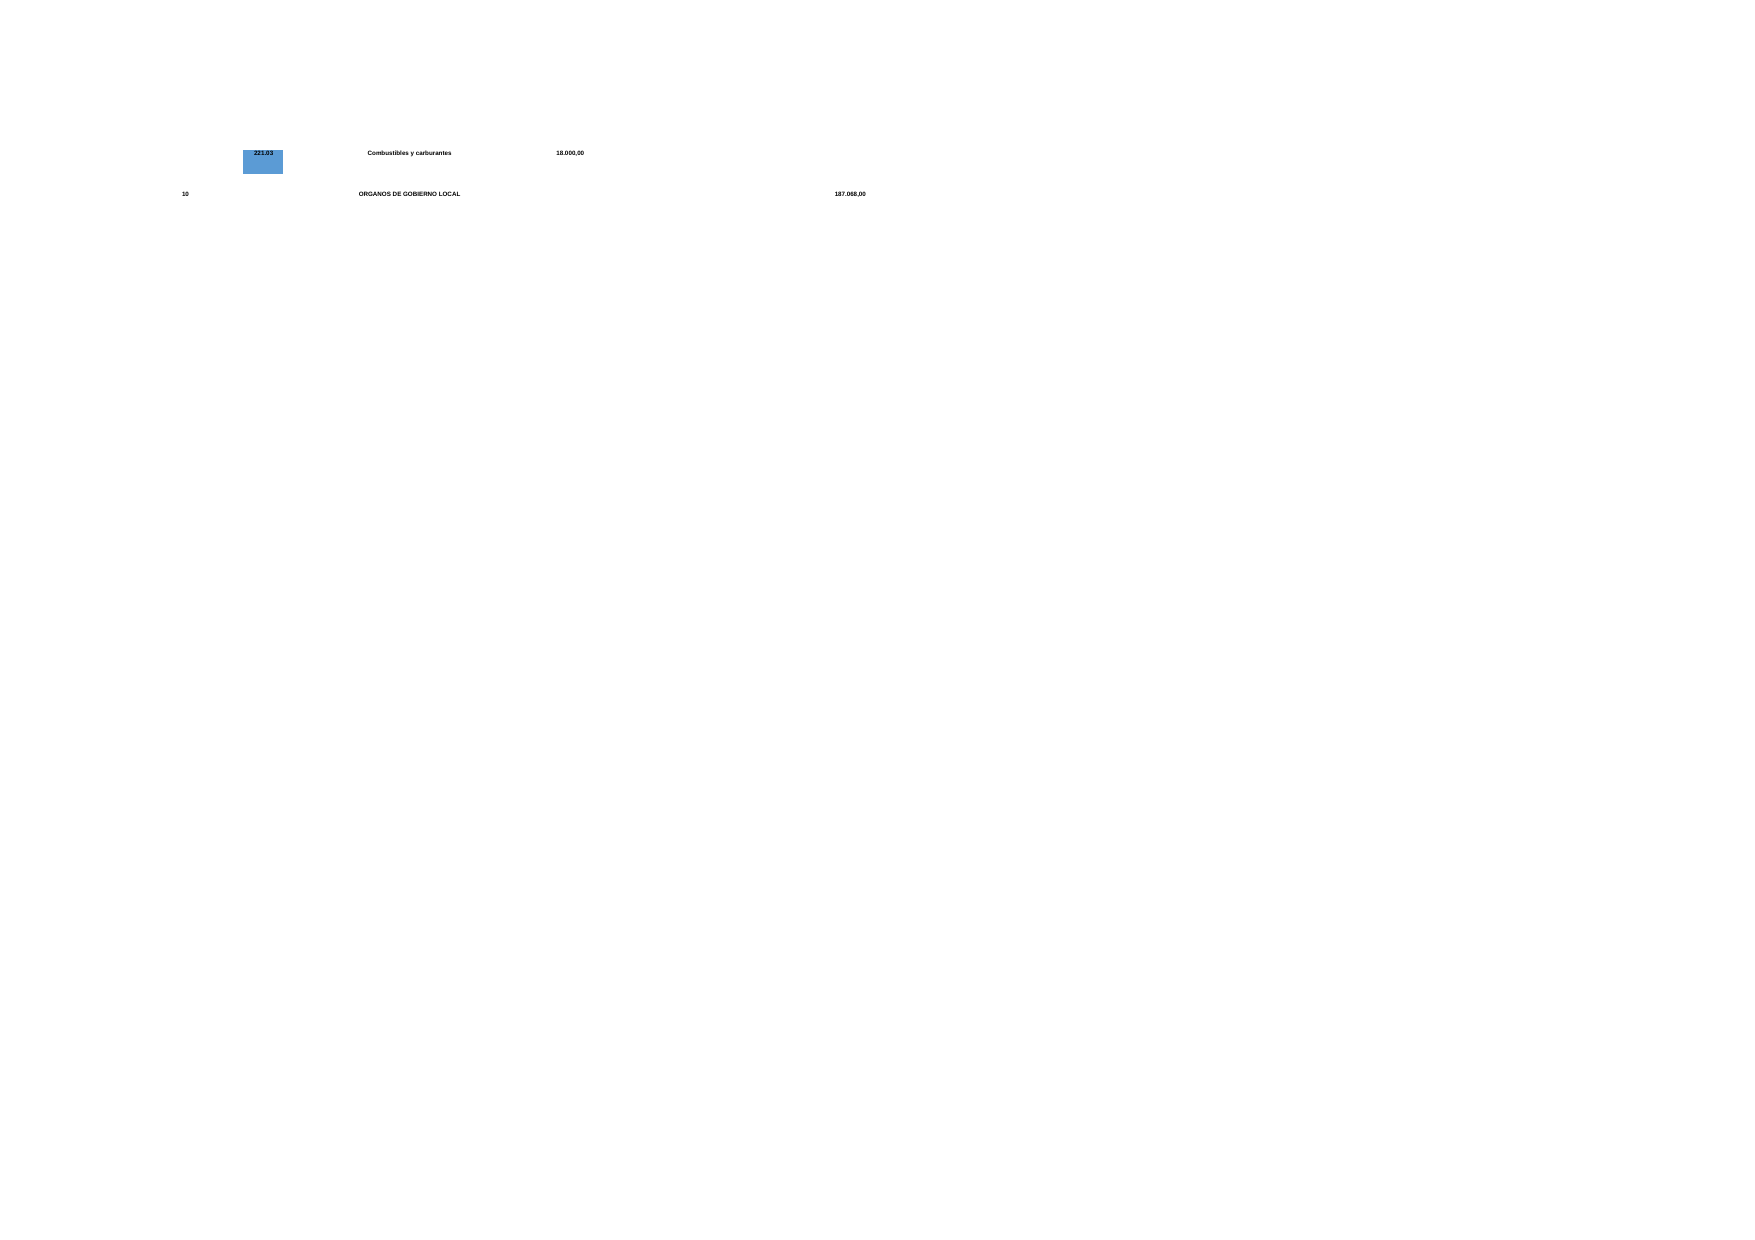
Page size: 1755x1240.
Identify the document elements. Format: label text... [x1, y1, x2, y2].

table_cell [869, 150, 1161, 174]
table_cell 18.000,00 [541, 150, 688, 174]
table_cell [688, 150, 781, 174]
table_cell [181, 150, 207, 174]
table_cell [207, 150, 243, 174]
table_cell 221.03 [243, 150, 283, 174]
table_cell Combustibles y carburantes [284, 150, 541, 174]
table_cell [150, 150, 181, 174]
text 10 ORGANOS DE GOBIERNO LOCAL 187.068,00 [150, 174, 1604, 202]
table_cell [830, 150, 869, 174]
table_cell [781, 150, 830, 174]
